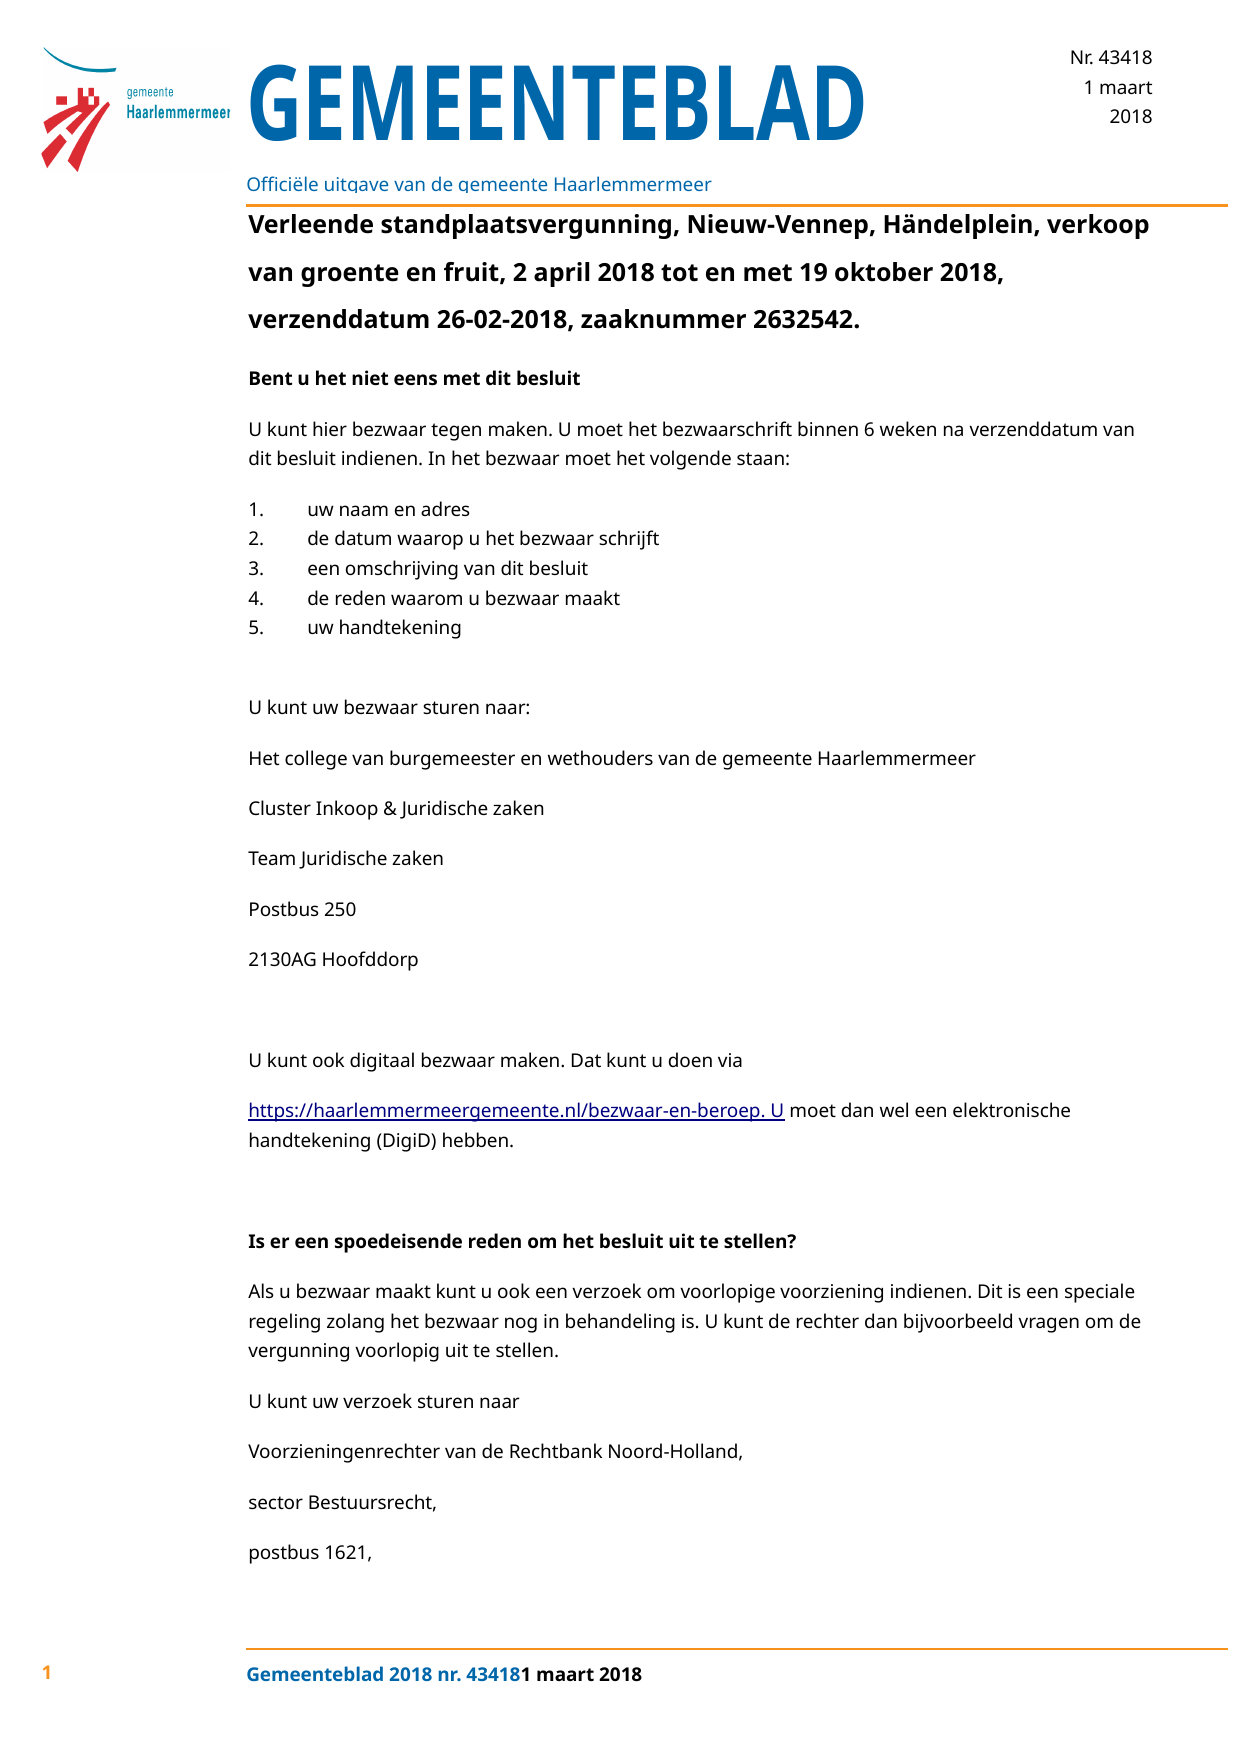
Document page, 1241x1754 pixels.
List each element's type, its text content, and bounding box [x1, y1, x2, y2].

list de reden waarom u bezwaar maakt [248, 585, 1152, 610]
text Bent u het niet eens met dit besluit [248, 366, 1152, 391]
text Team Juridische zaken [248, 846, 1152, 871]
text sector Bestuursrecht, [248, 1489, 1152, 1514]
picture [41, 47, 231, 172]
text Cluster Inkoop & Juridische zaken [248, 795, 1152, 821]
text Is er een spoedeisende reden om het besluit uit te stellen? [248, 1228, 1152, 1254]
list uw handtekening [248, 614, 1152, 640]
text Postbus 250 [248, 896, 1152, 922]
text U kunt ook digitaal bezwaar maken. Dat kunt u doen via [248, 1047, 1152, 1073]
text U kunt uw verzoek sturen naar [248, 1388, 1152, 1414]
text Verleende standplaatsvergunning, Nieuw-Vennep, Händelplein, verkoop van groente en fruit, 2 april 2018 tot en met 19 oktober 2018, verzenddatum 26-02-2018, zaaknummer 2632542. [248, 207, 1152, 336]
text U kunt uw bezwaar sturen naar: [248, 694, 1152, 720]
text Voorzieningenrechter van de Rechtbank Noord-Holland, [248, 1438, 1152, 1464]
text 2130AG Hoofddorp [248, 946, 1152, 972]
text Als u bezwaar maakt kunt u ook een verzoek om voorlopige voorziening indienen. Dit is een speciale regeling zolang het bezwaar nog in behandeling is. U kunt de rechter dan bijvoorbeeld vragen om de vergunning voorlopig uit te stellen. [248, 1278, 1152, 1363]
text Het college van burgemeester en wethouders van de gemeente Haarlemmermeer [248, 745, 1152, 770]
list uw naam en adres [248, 496, 1152, 522]
text https://haarlemmermeergemeente.nl/bezwaar-en-beroep. U moet dan wel een elektronische handtekening (DigiD) hebben. [248, 1098, 1152, 1153]
text U kunt hier bezwaar tegen maken. U moet het bezwaarschrift binnen 6 weken na verzenddatum van dit besluit indienen. In het bezwaar moet het volgende staan: [248, 416, 1152, 471]
list de datum waarop u het bezwaar schrijft [248, 526, 1152, 551]
text postbus 1621, [248, 1539, 1152, 1565]
list een omschrijving van dit besluit [248, 555, 1152, 581]
